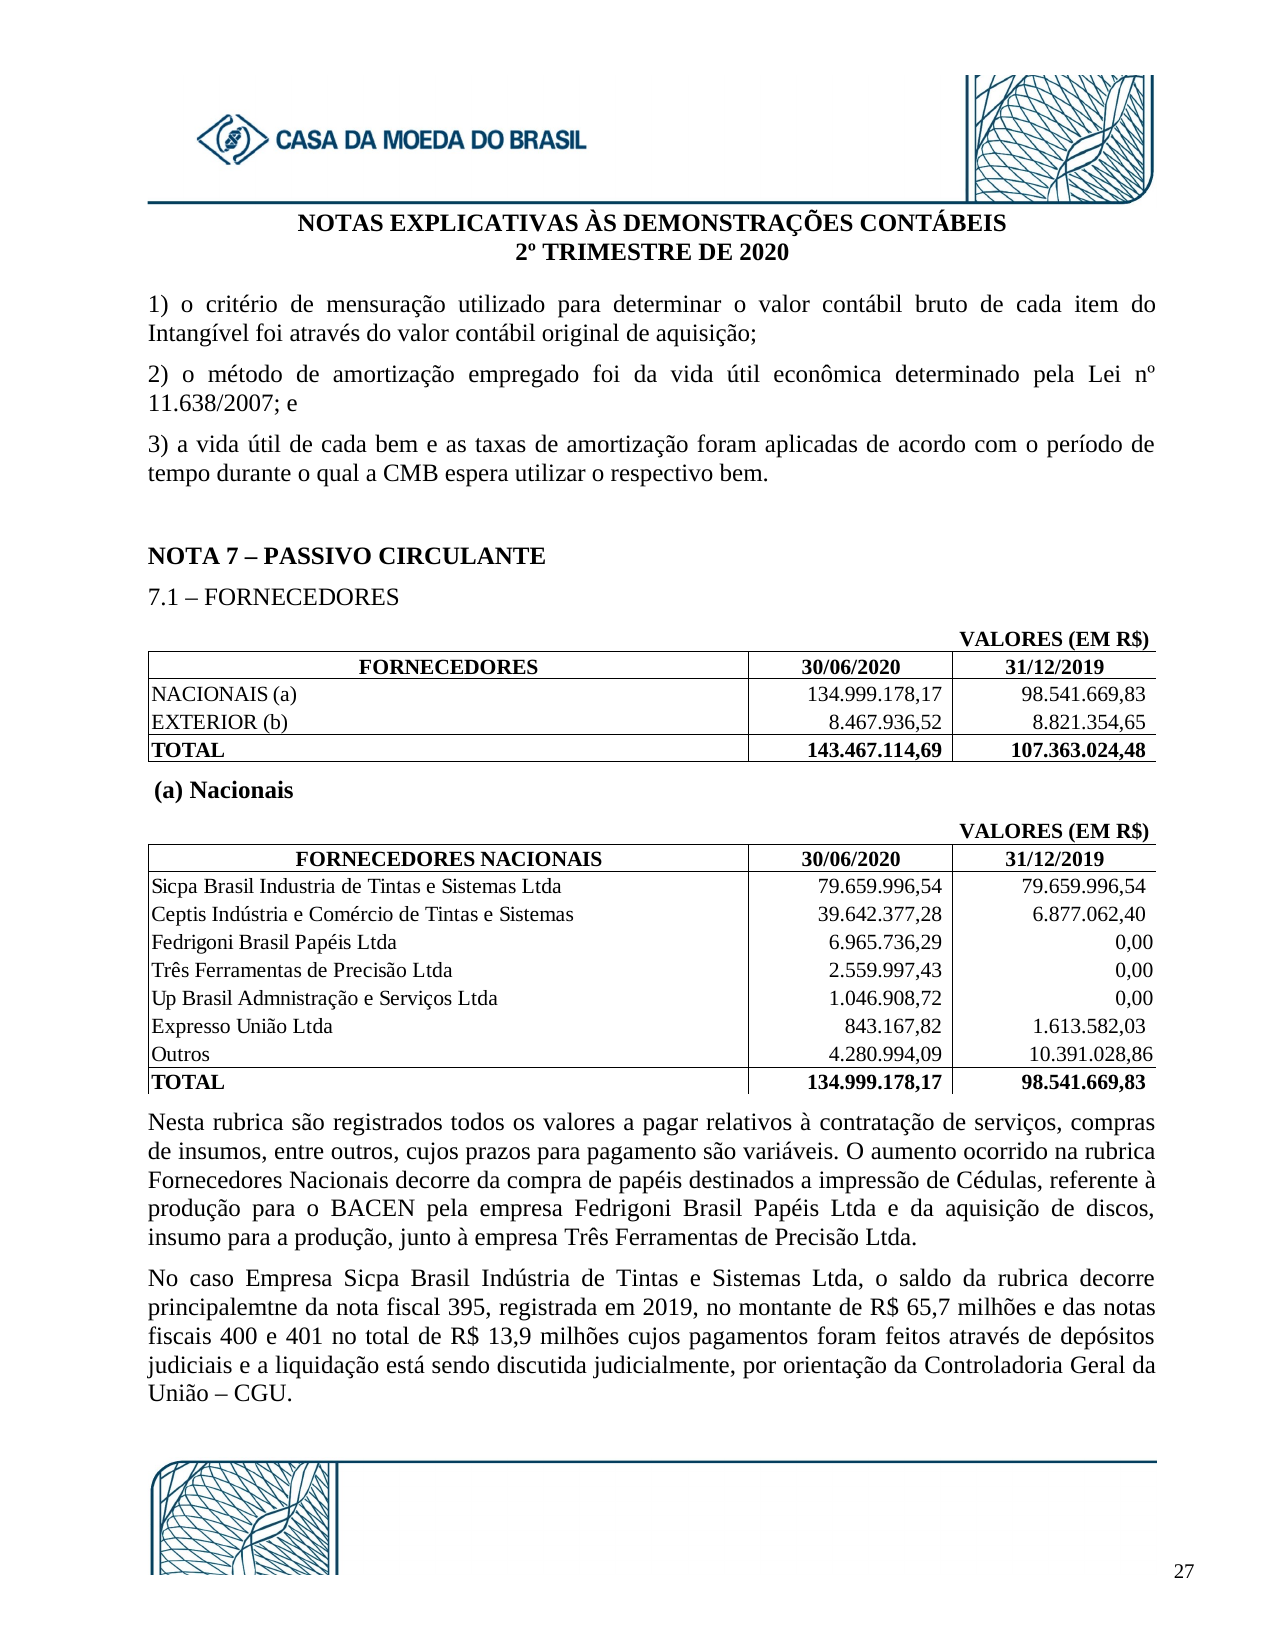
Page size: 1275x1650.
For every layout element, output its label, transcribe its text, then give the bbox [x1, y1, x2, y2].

text 7.1 – FORNECEDORES [148, 582, 1157, 611]
text Nesta rubrica são registrados todos os valores a pagar relativos à contratação de serviços, compras de insumos, entre outros, cujos prazos para pagamento são variáveis. O aumento ocorrido na rubrica Fornecedores Nacionais decorre da compra de papéis destinados a impressão de Cédulas, referente à produção para o BACEN pela empresa Fedrigoni Brasil Papéis Ltda e da aquisição de discos, insumo para a produção, junto à empresa Três Ferramentas de Precisão Ltda. [148, 1107, 1157, 1251]
text 2) o método de amortização empregado foi da vida útil econômica determinado pela Lei nº 11.638/2007; e [148, 359, 1157, 417]
text 3) a vida útil de cada bem e as taxas de amortização foram aplicadas de acordo com o período de tempo durante o qual a CMB espera utilizar o respectivo bem. [148, 429, 1157, 487]
text No caso Empresa Sicpa Brasil Indústria de Tintas e Sistemas Ltda, o saldo da rubrica decorre principalemtne da nota fiscal 395, registrada em 2019, no montante de R$ 65,7 milhões e das notas fiscais 400 e 401 no total de R$ 13,9 milhões cujos pagamentos foram feitos através de depósitos judiciais e a liquidação está sendo discutida judicialmente, por orientação da Controladoria Geral da União – CGU. [148, 1263, 1157, 1407]
text NOTA 7 – PASSIVO CIRCULANTE [148, 541, 1157, 569]
text (a) Nacionais [148, 775, 1157, 803]
text 1) o critério de mensuração utilizado para determinar o valor contábil bruto de cada item do Intangível foi através do valor contábil original de aquisição; [148, 289, 1157, 347]
